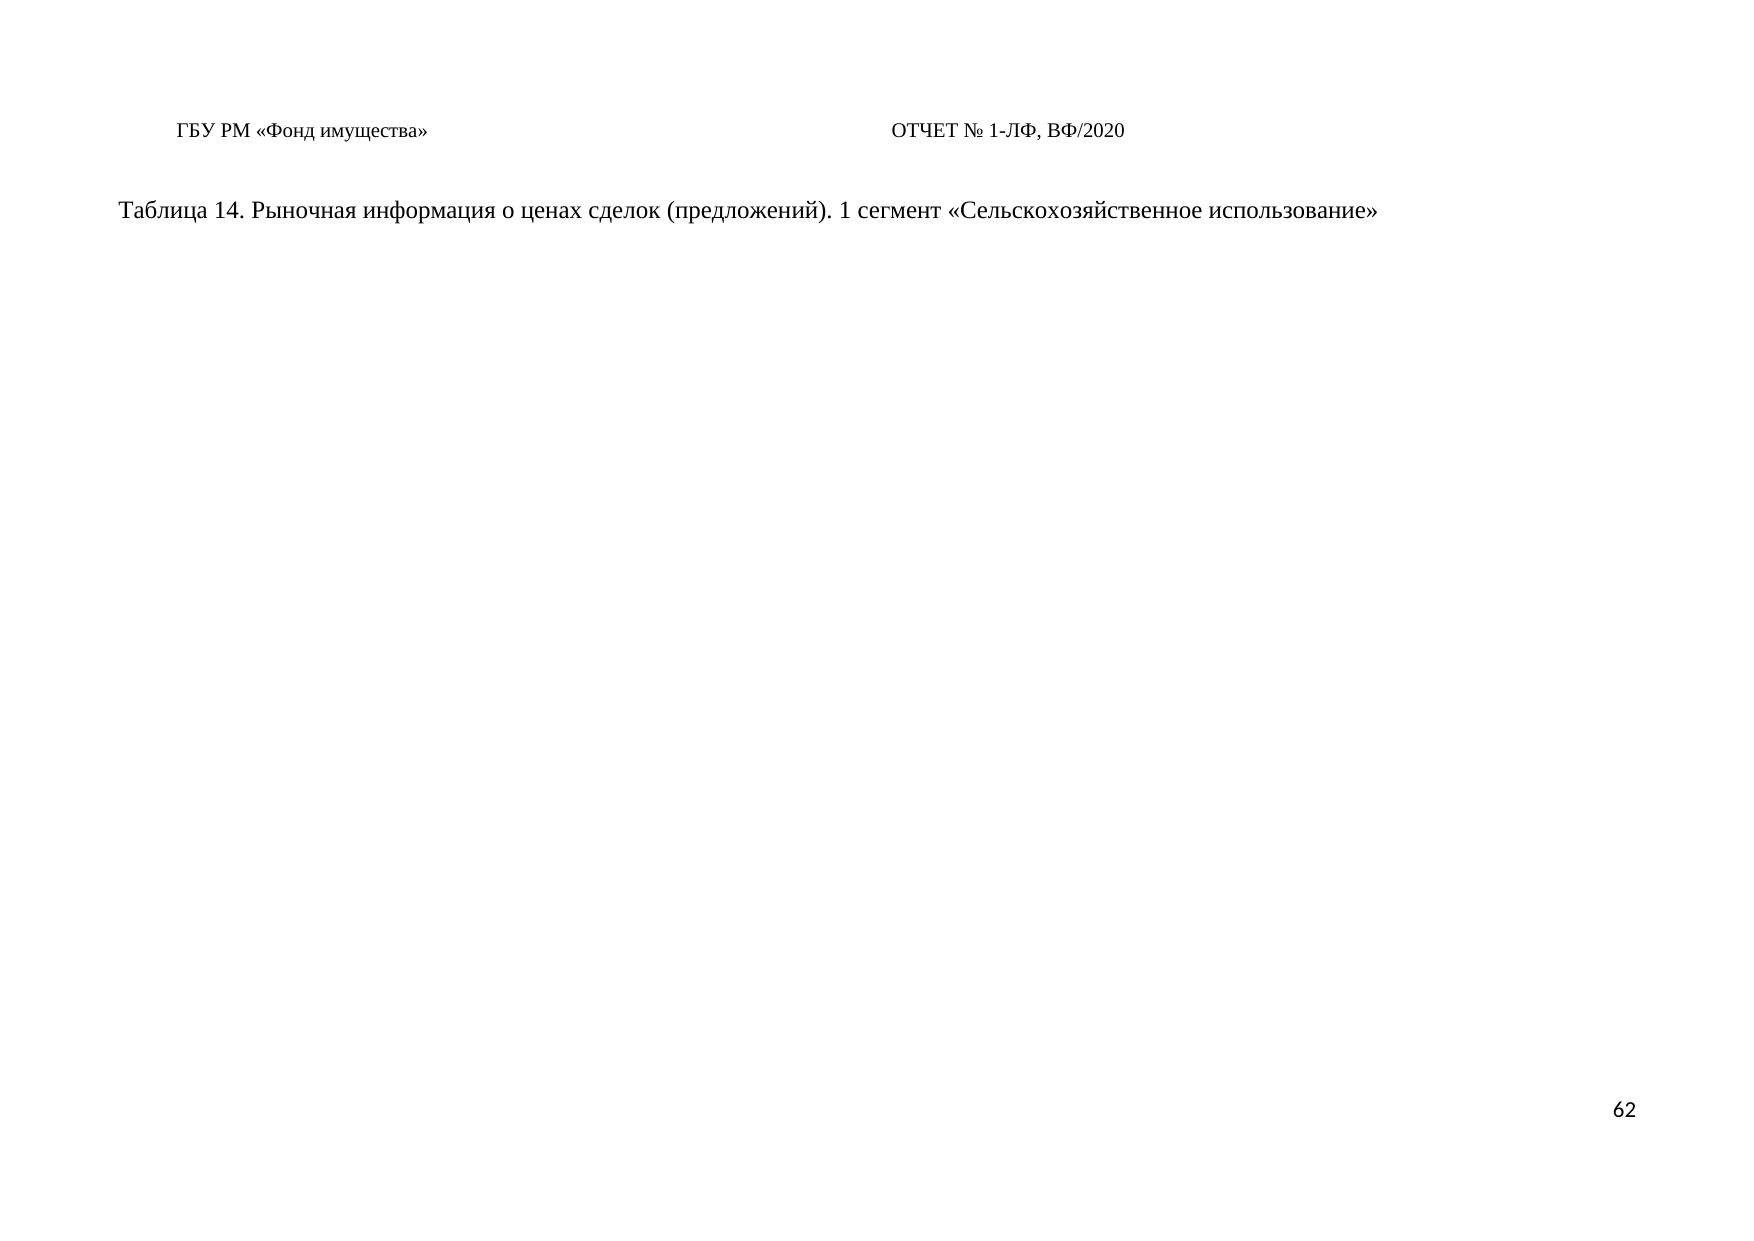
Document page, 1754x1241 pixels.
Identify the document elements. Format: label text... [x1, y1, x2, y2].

text Таблица 14. Рыночная информация о ценах сделок (предложений). 1 сегмент «Сельскохозяйственное использование» [1379, 195, 1632, 224]
